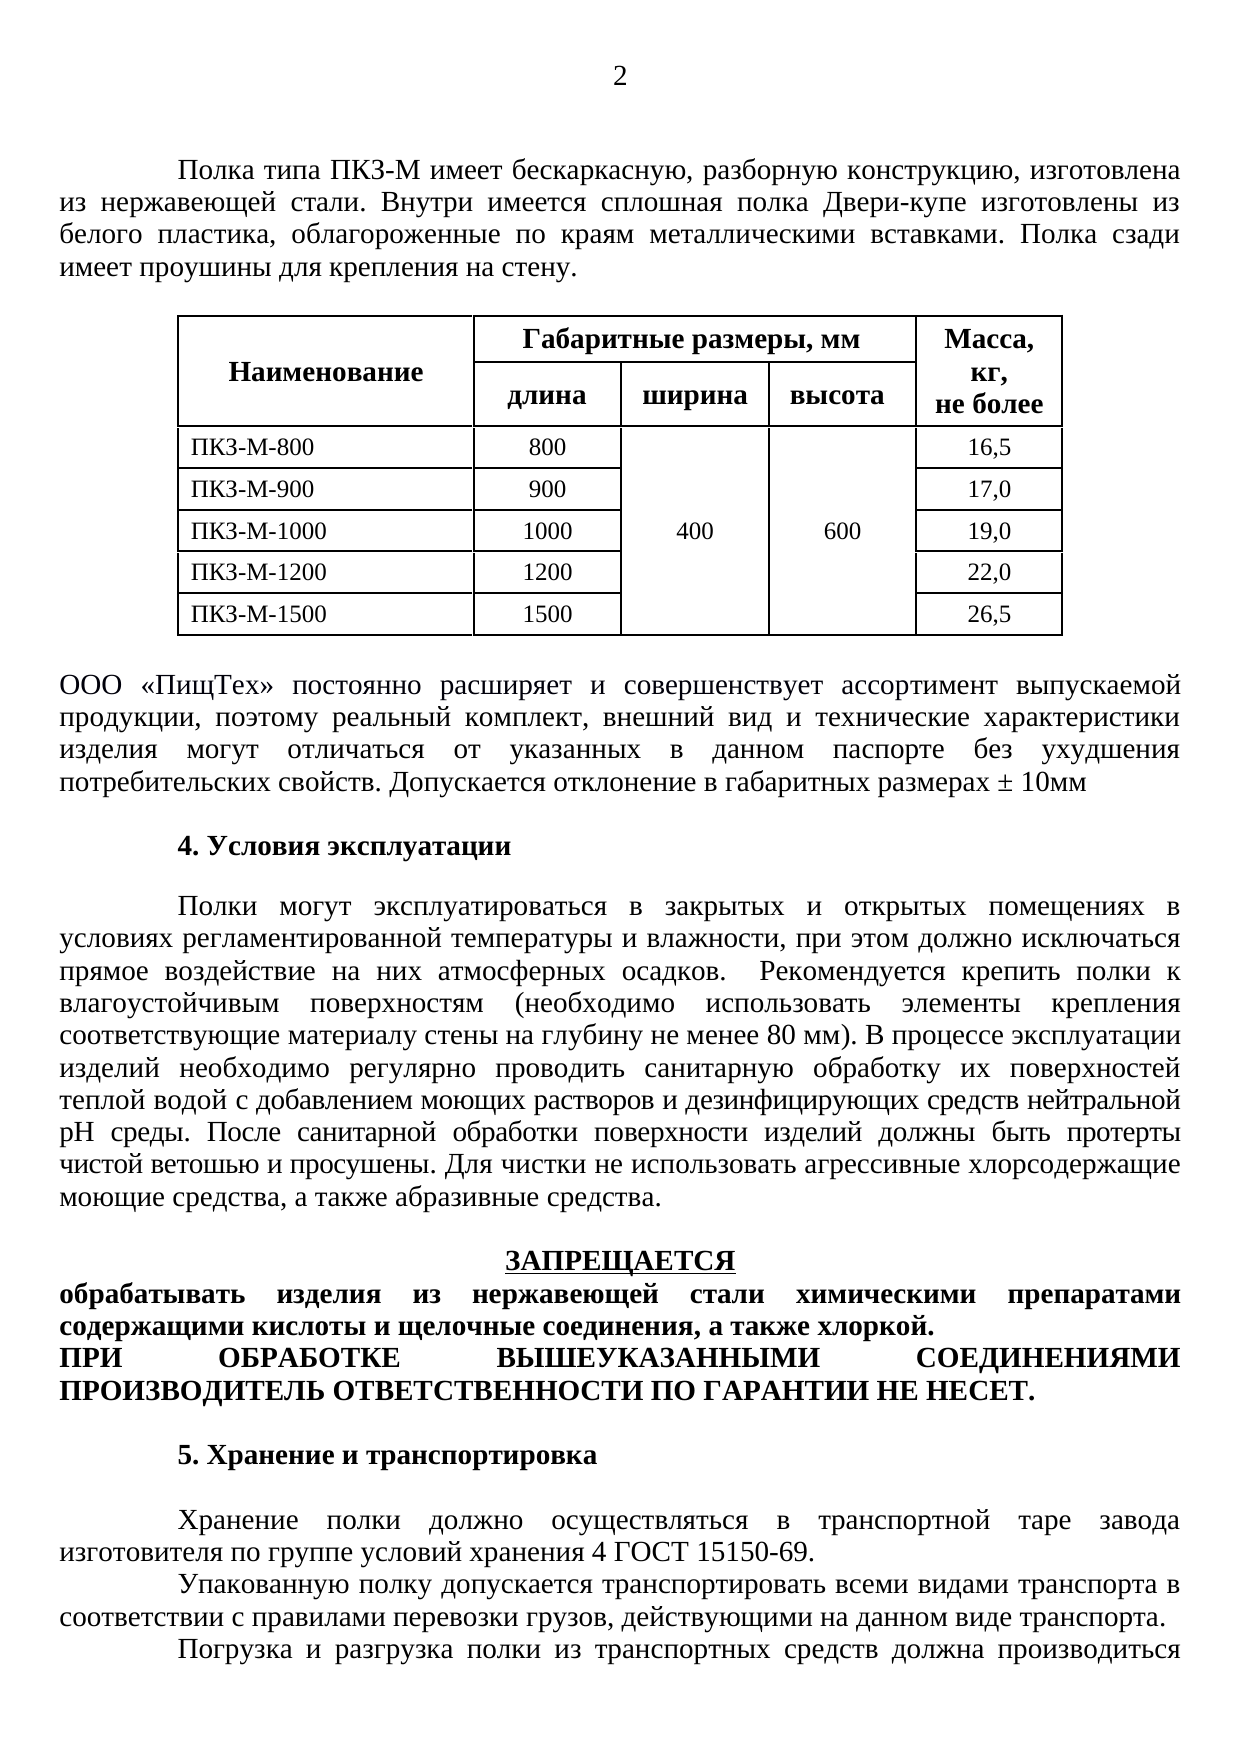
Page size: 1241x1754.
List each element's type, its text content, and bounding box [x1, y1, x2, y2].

table_cell 1500 [475, 594, 620, 634]
text Погрузка и разгрузка полки из транспортных средств должна производиться [59, 1632, 1181, 1664]
table_cell 17,0 [917, 469, 1061, 509]
table_cell ширина [622, 363, 768, 425]
text ЗАПРЕЩАЕТСЯ [59, 1245, 1181, 1277]
table_header Наименование [179, 317, 472, 425]
text 4. Условия эксплуатации [59, 829, 1181, 862]
table_cell 400 [622, 428, 768, 634]
text Упакованную полку допускается транспортировать всеми видами транспорта в соответствии с правилами перевозки грузов, действующими на данном виде транспорта. [59, 1568, 1181, 1632]
table_cell 26,5 [917, 594, 1061, 634]
table_cell 600 [770, 428, 915, 634]
text Полка типа ПКЗ-М имеет бескаркасную, разборную конструкцию, изготовлена из нержавеющей стали. Внутри имеется сплошная полка Двери-купе изготовлены из белого пластика, облагороженные по краям металлическими вставками. Полка сзади имеет проушины для крепления на стену. [59, 153, 1181, 282]
table_cell ПКЗ-М-1000 [179, 511, 472, 550]
table_cell 900 [475, 469, 620, 509]
table_header Масса, кг, не более [917, 317, 1061, 425]
table_cell высота [770, 363, 915, 425]
text Полки могут эксплуатироваться в закрытых и открытых помещениях в условиях регламентированной температуры и влажности, при этом должно исключаться прямое воздействие на них атмосферных осадков. Рекомендуется крепить полки к влагоустойчивым поверхностям (необходимо использовать элементы крепления соответствующие материалу стены на глубину не менее 80 мм). В процессе эксплуатации изделий необходимо регулярно проводить санитарную обработку их поверхностей теплой водой с добавлением моющих растворов и дезинфицирующих средств нейтральной рН среды. После санитарной обработки поверхности изделий должны быть протерты чистой ветошью и просушены. Для чистки не использовать агрессивные хлорсодержащие моющие средства, а также абразивные средства. [59, 889, 1181, 1212]
table_cell ПКЗ-М-900 [179, 469, 472, 509]
list обрабатывать изделия из нержавеющей стали химическими препаратами содержащими кислоты и щелочные соединения, а также хлоркой. [59, 1277, 1181, 1342]
table_header Габаритные размеры, мм [475, 317, 915, 361]
table_cell 1000 [475, 511, 620, 550]
table_cell 1200 [475, 553, 620, 592]
table_cell 19,0 [917, 511, 1061, 550]
table_cell 800 [475, 428, 620, 467]
table_cell ПКЗ-М-800 [179, 428, 472, 467]
text Хранение полки должно осуществляться в транспортной таре завода изготовителя по группе условий хранения 4 ГОСТ 15150-69. [59, 1503, 1181, 1568]
text ПРИ ОБРАБОТКЕ ВЫШЕУКАЗАННЫМИ СОЕДИНЕНИЯМИ ПРОИЗВОДИТЕЛЬ ОТВЕТСТВЕННОСТИ ПО ГАРАНТИИ НЕ НЕСЕТ. [59, 1342, 1181, 1406]
table_cell ПКЗ-М-1500 [179, 594, 472, 634]
text 5. Хранение и транспортировка [59, 1438, 1181, 1471]
table_cell длина [475, 363, 620, 425]
text ООО «ПищТех» постоянно расширяет и совершенствует ассортимент выпускаемой продукции, поэтому реальный комплект, внешний вид и технические характеристики изделия могут отличаться от указанных в данном паспорте без ухудшения потребительских свойств. Допускается отклонение в габаритных размерах ± 10мм [59, 668, 1181, 797]
table_cell ПКЗ-М-1200 [179, 553, 472, 592]
table_cell 16,5 [917, 428, 1061, 467]
table_cell 22,0 [917, 553, 1061, 592]
